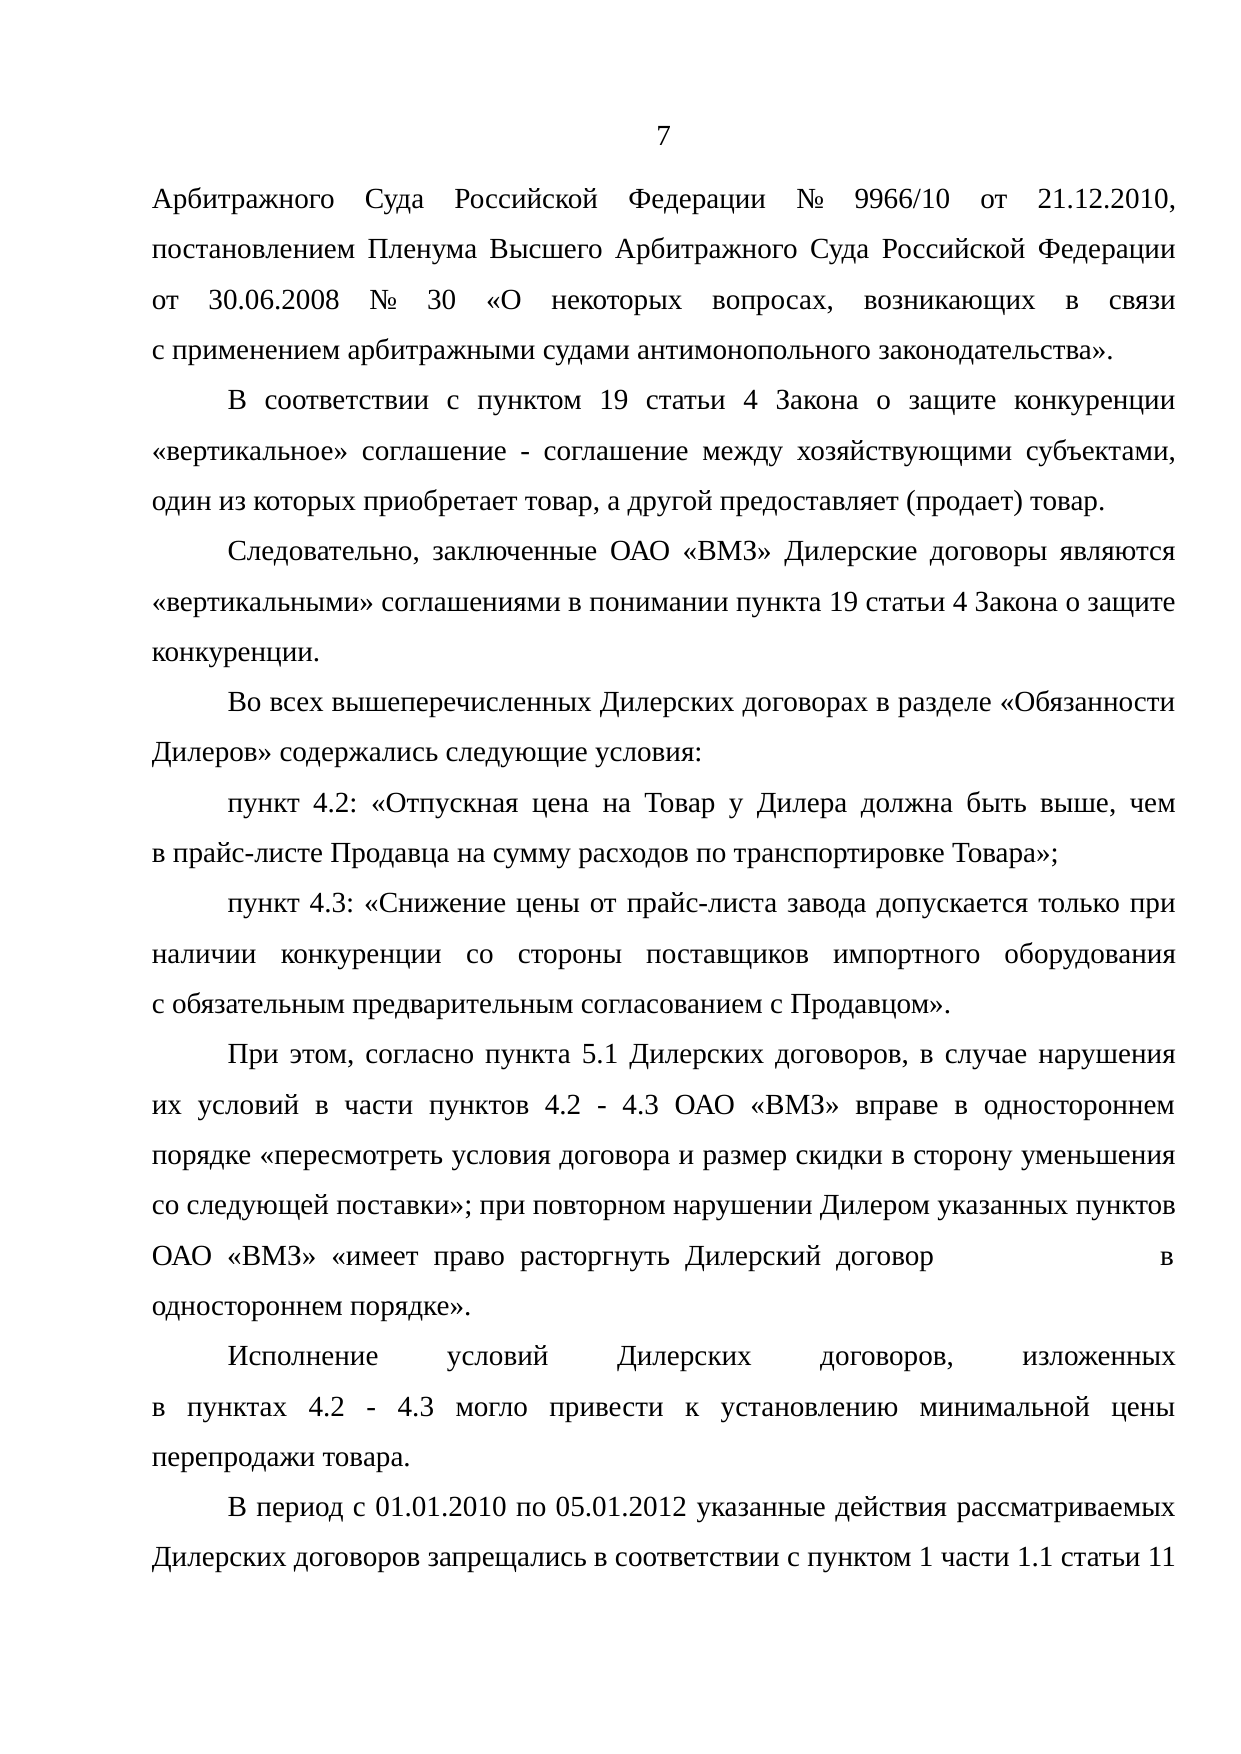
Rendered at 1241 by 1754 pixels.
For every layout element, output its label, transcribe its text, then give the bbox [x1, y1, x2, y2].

text Исполнение условий Дилерских договоров, изложенных в пунктах 4.2 - 4.3 могло привести к установлению минимальной цены перепродажи товара. [152, 1338, 1177, 1472]
text Во всех вышеперечисленных Дилерских договорах в разделе «Обязанности Дилеров» содержались следующие условия: [152, 684, 1177, 768]
text Арбитражного Суда Российской Федерации № 9966/10 от 21.12.2010, постановлением Пленума Высшего Арбитражного Суда Российской Федерации от 30.06.2008 № 30 «О некоторых вопросах, возникающих в связи с применением арбитражными судами антимонопольного законодательства». [152, 181, 1177, 366]
text пункт 4.2: «Отпускная цена на Товар у Дилера должна быть выше, чем в прайс-листе Продавца на сумму расходов по транспортировке Товара»; [152, 785, 1177, 869]
text При этом, согласно пункта 5.1 Дилерских договоров, в случае нарушения их условий в части пунктов 4.2 - 4.3 ОАО «ВМЗ» вправе в одностороннем порядке «пересмотреть условия договора и размер скидки в сторону уменьшения со следующей поставки»; при повторном нарушении Дилером указанных пунктов ОАО «ВМЗ» «имеет право расторгнуть Дилерский договор в одностороннем порядке». [152, 1036, 1177, 1322]
text В период с 01.01.2010 по 05.01.2012 указанные действия рассматриваемых Дилерских договоров запрещались в соответствии с пунктом 1 части 1.1 статьи 11 [152, 1489, 1177, 1573]
text Следовательно, заключенные ОАО «ВМЗ» Дилерские договоры являются «вертикальными» соглашениями в понимании пункта 19 статьи 4 Закона о защите конкуренции. [152, 533, 1177, 667]
text В соответствии с пунктом 19 статьи 4 Закона о защите конкуренции «вертикальное» соглашение - соглашение между хозяйствующими субъектами, один из которых приобретает товар, а другой предоставляет (продает) товар. [152, 382, 1177, 517]
text пункт 4.3: «Снижение цены от прайс-листа завода допускается только при наличии конкуренции со стороны поставщиков импортного оборудования с обязательным предварительным согласованием с Продавцом». [152, 886, 1177, 1020]
